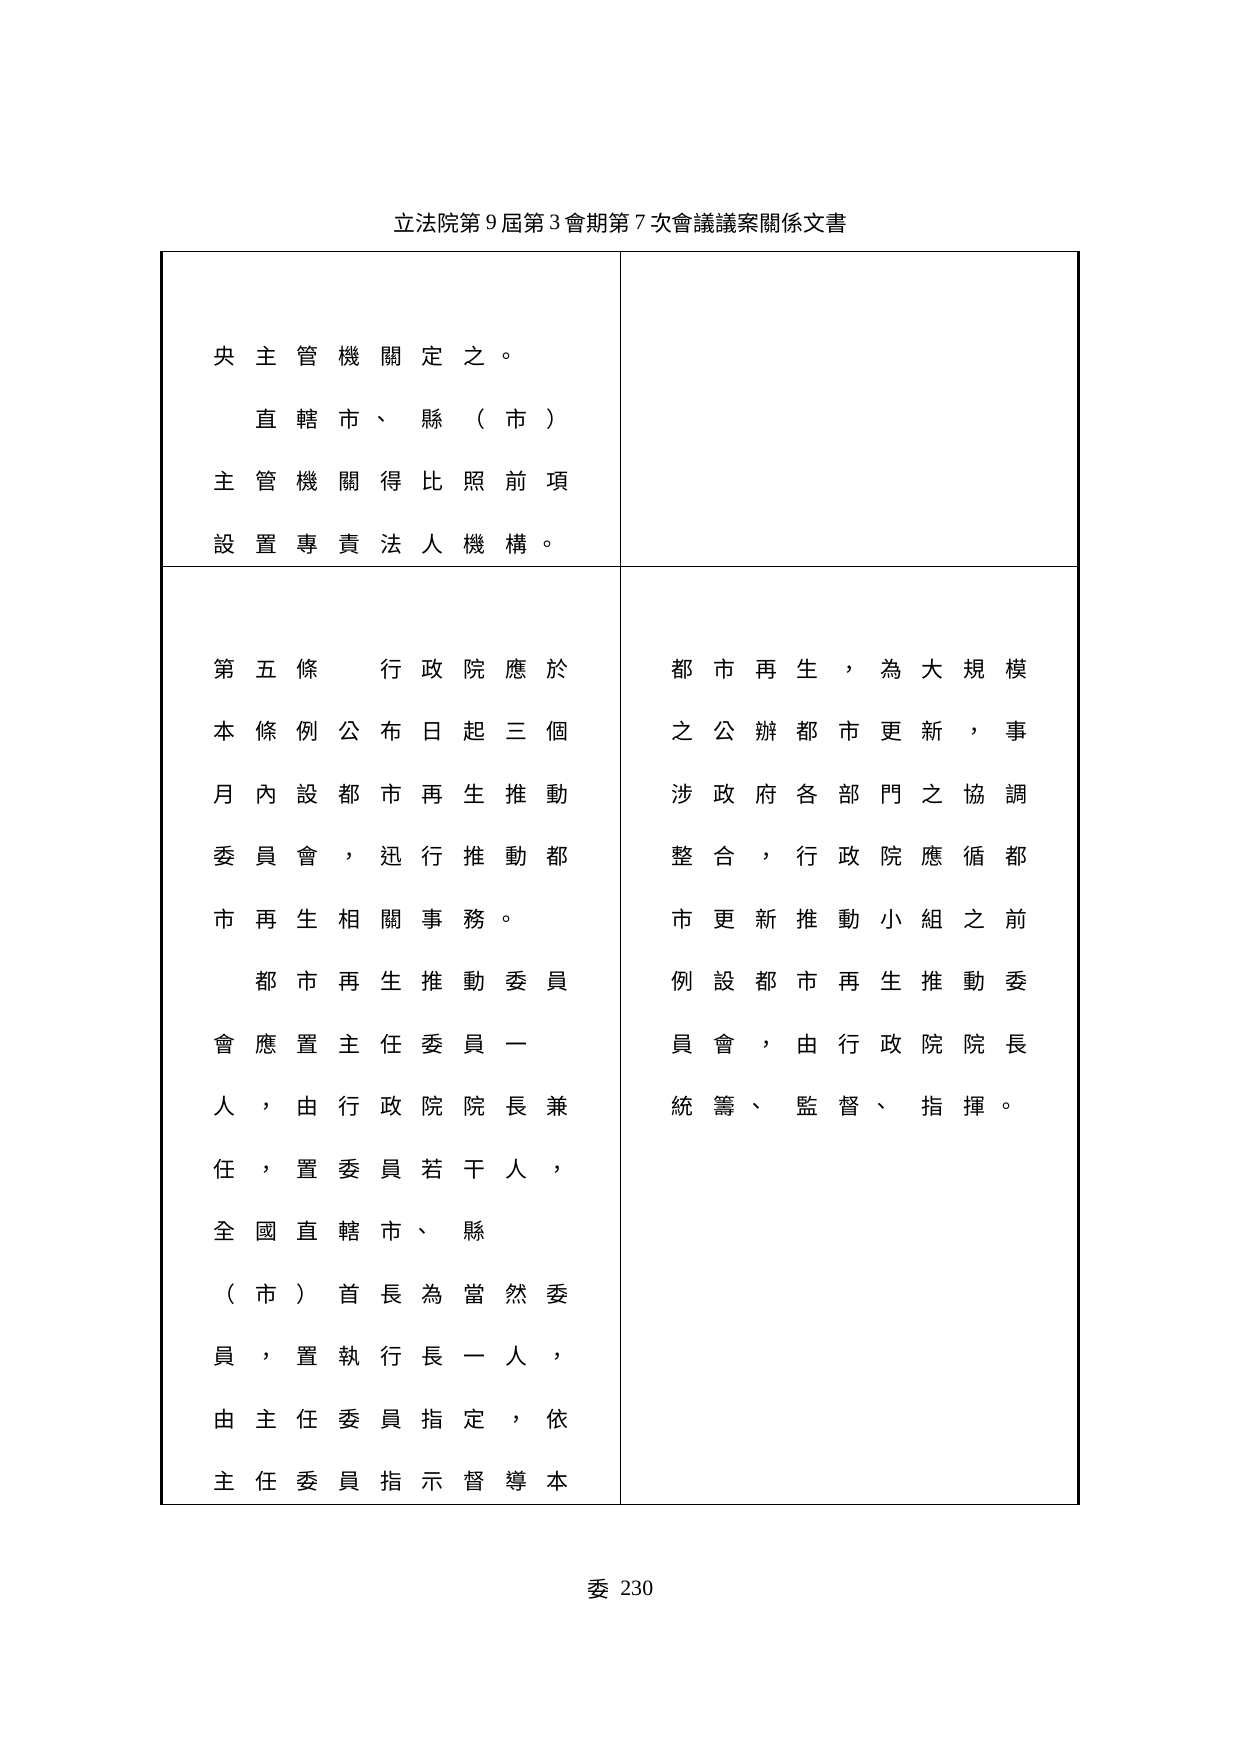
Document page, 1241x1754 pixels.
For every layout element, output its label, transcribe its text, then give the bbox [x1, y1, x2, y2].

table_cell 第五條 行政院應於本條例公布日起三個月內設都市再生推動委員會，迅行推動都市再生相關事務。 都市再生推動委員會應置主任委員一人，由行政院院長兼任，置委員若干人，全國直轄市、縣（市）首長為當然委員，置執行長一人，由主任委員指定，依主任委員指示督導本 [163, 567, 620, 1504]
table_cell [621, 252, 1077, 566]
table_cell 都市再生，為大規模之公辦都市更新，事涉政府各部門之協調整合，行政院應循都市更新推動小組之前例設都市再生推動委員會，由行政院院長統籌、監督、指揮。 [621, 567, 1077, 1504]
table_cell 央主管機關定之。 直轄市、縣（市）主管機關得比照前項設置專責法人機構。 [163, 252, 620, 566]
